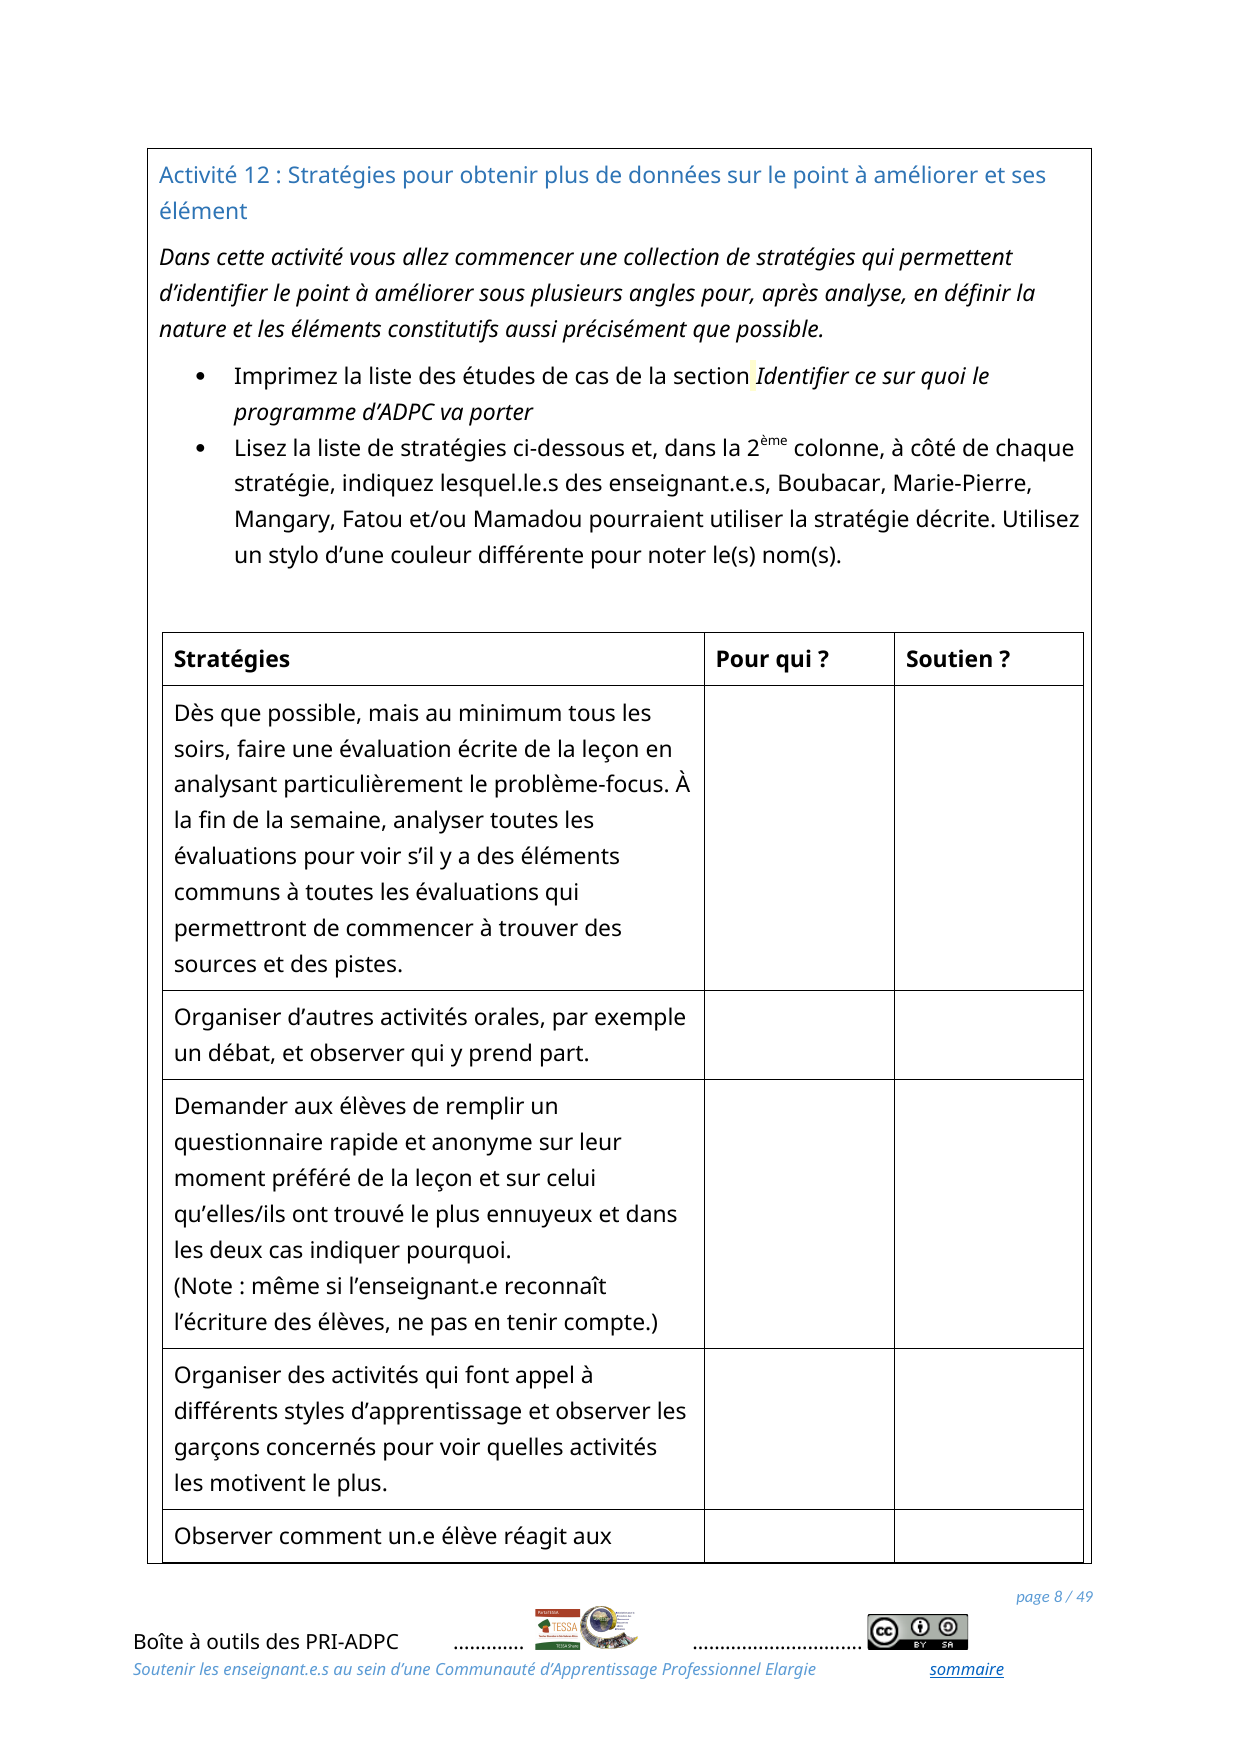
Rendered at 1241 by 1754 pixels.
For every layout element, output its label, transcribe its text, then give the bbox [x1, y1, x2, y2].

picture [535, 1606, 638, 1650]
table_cell [705, 686, 894, 990]
table_cell Observer comment un.e élève réagit aux [163, 1510, 704, 1562]
table_cell [895, 991, 1083, 1079]
table_cell Organiser d’autres activités orales, par exemple un débat, et observer qui y prend part. [163, 991, 704, 1079]
table_header Stratégies [163, 633, 704, 685]
table_cell [895, 1349, 1083, 1508]
table_cell Organiser des activités qui font appel à différents styles d’apprentissage et observer les garçons concernés pour voir quelles activités les motivent le plus. [163, 1349, 704, 1508]
table_header Pour qui ? [705, 633, 894, 685]
table_cell [705, 1349, 894, 1508]
table_header Soutien ? [895, 633, 1083, 685]
table_cell Demander aux élèves de remplir un questionnaire rapide et anonyme sur leur moment préféré de la leçon et sur celui qu’elles/ils ont trouvé le plus ennuyeux et dans les deux cas indiquer pourquoi. (Note : même si l’enseignant.e reconnaît l’écriture des élèves, ne pas en tenir compte.) [163, 1080, 704, 1348]
table_cell [895, 1510, 1083, 1562]
table_cell [705, 991, 894, 1079]
table_cell [895, 686, 1083, 990]
table_cell [895, 1080, 1083, 1348]
table_cell [705, 1510, 894, 1562]
table_cell Dès que possible, mais au minimum tous les soirs, faire une évaluation écrite de la leçon en analysant particulièrement le problème-focus. À la fin de la semaine, analyser toutes les évaluations pour voir s’il y a des éléments communs à toutes les évaluations qui permettront de commencer à trouver des sources et des pistes. [163, 686, 704, 990]
table_cell [705, 1080, 894, 1348]
picture [867, 1614, 969, 1650]
table_header Activité 12 : Stratégies pour obtenir plus de données sur le point à améliorer et ses élément Dans cette activité vous allez commencer une collection de stratégies qui permettent d’identifier le point à améliorer sous plusieurs angles pour, après analyse, en définir la nature et les éléments constitutifs aussi précisément que possible. Imprimez la liste des études de cas de la section Identifier ce sur quoi le programme d’ADPC va porter Lisez la liste de stratégies ci-dessous et, dans la 2ème colonne, à côté de chaque stratégie, indiquez lesquel.le.s des enseignant.e.s, Boubacar, Marie-Pierre, Mangary, Fatou et/ou Mamadou pourraient utiliser la stratégie décrite. Utilisez un stylo d’une couleur différente pour noter le(s) nom(s). Après avoir attribué les noms, relisez les stratégies et décidez si l’enseignant.e peut organiser cette stratégie seul.e, ou avec le soutien d’un.e autre adulte ou, voire, d’un.e élève. Avec un stylo d’une autre couleur, indiquez dans la 3ème colonne « Seul », « Adulte » ou « Élève ». Encore une fois, il risque d’y avoir plus d’une réponse par stratégie. Réfléchissez à votre propre situation : Écrivez une mini étude de cas qui décrit le problème que vous pressentez, un peu comme celles de Boubacar, Marie-Pierre, etc. [Votre prénom] : « [votre situation/problème pressenti]. » Choisissez les stratégies qui, selon vous, vous aideraient pour identifier/analyser les sources de votre problème Si vous pensez à d’autres stratégies, notez-les dans votre carnet de bord. Si vous travaillez avec un.e collègue, Comparez vos suggestions aux problèmes des 6 enseignant.e.s ci-dessus et discutez des raisons pour lesquelles vous avez fait ces choix. Partagez vos propres études de cas. Au besoin, obtenez plus de renseignements de votre collègue pour l’aider à définir de façon plus précise le point qu’elle/il souhaite améliorer, ainsi que sa source, et discutez des stratégies suggérées pour disposer, si besoin est, de toute information permettant de mieux cerner le point à améliorer. Cette activité vous a permis d’identifier diverses stratégies pour cerner les manifestations d’un besoin ressenti par un.e enseignant.e d’améliorer un aspect de sa pratique. Faites-en la liste et, au fur et à mesure que vous identifiez d’autres stratégies qui aident à identifier les sources d’un problème/malaise, ajoutez-les à cette liste. [148, 149, 1091, 1563]
